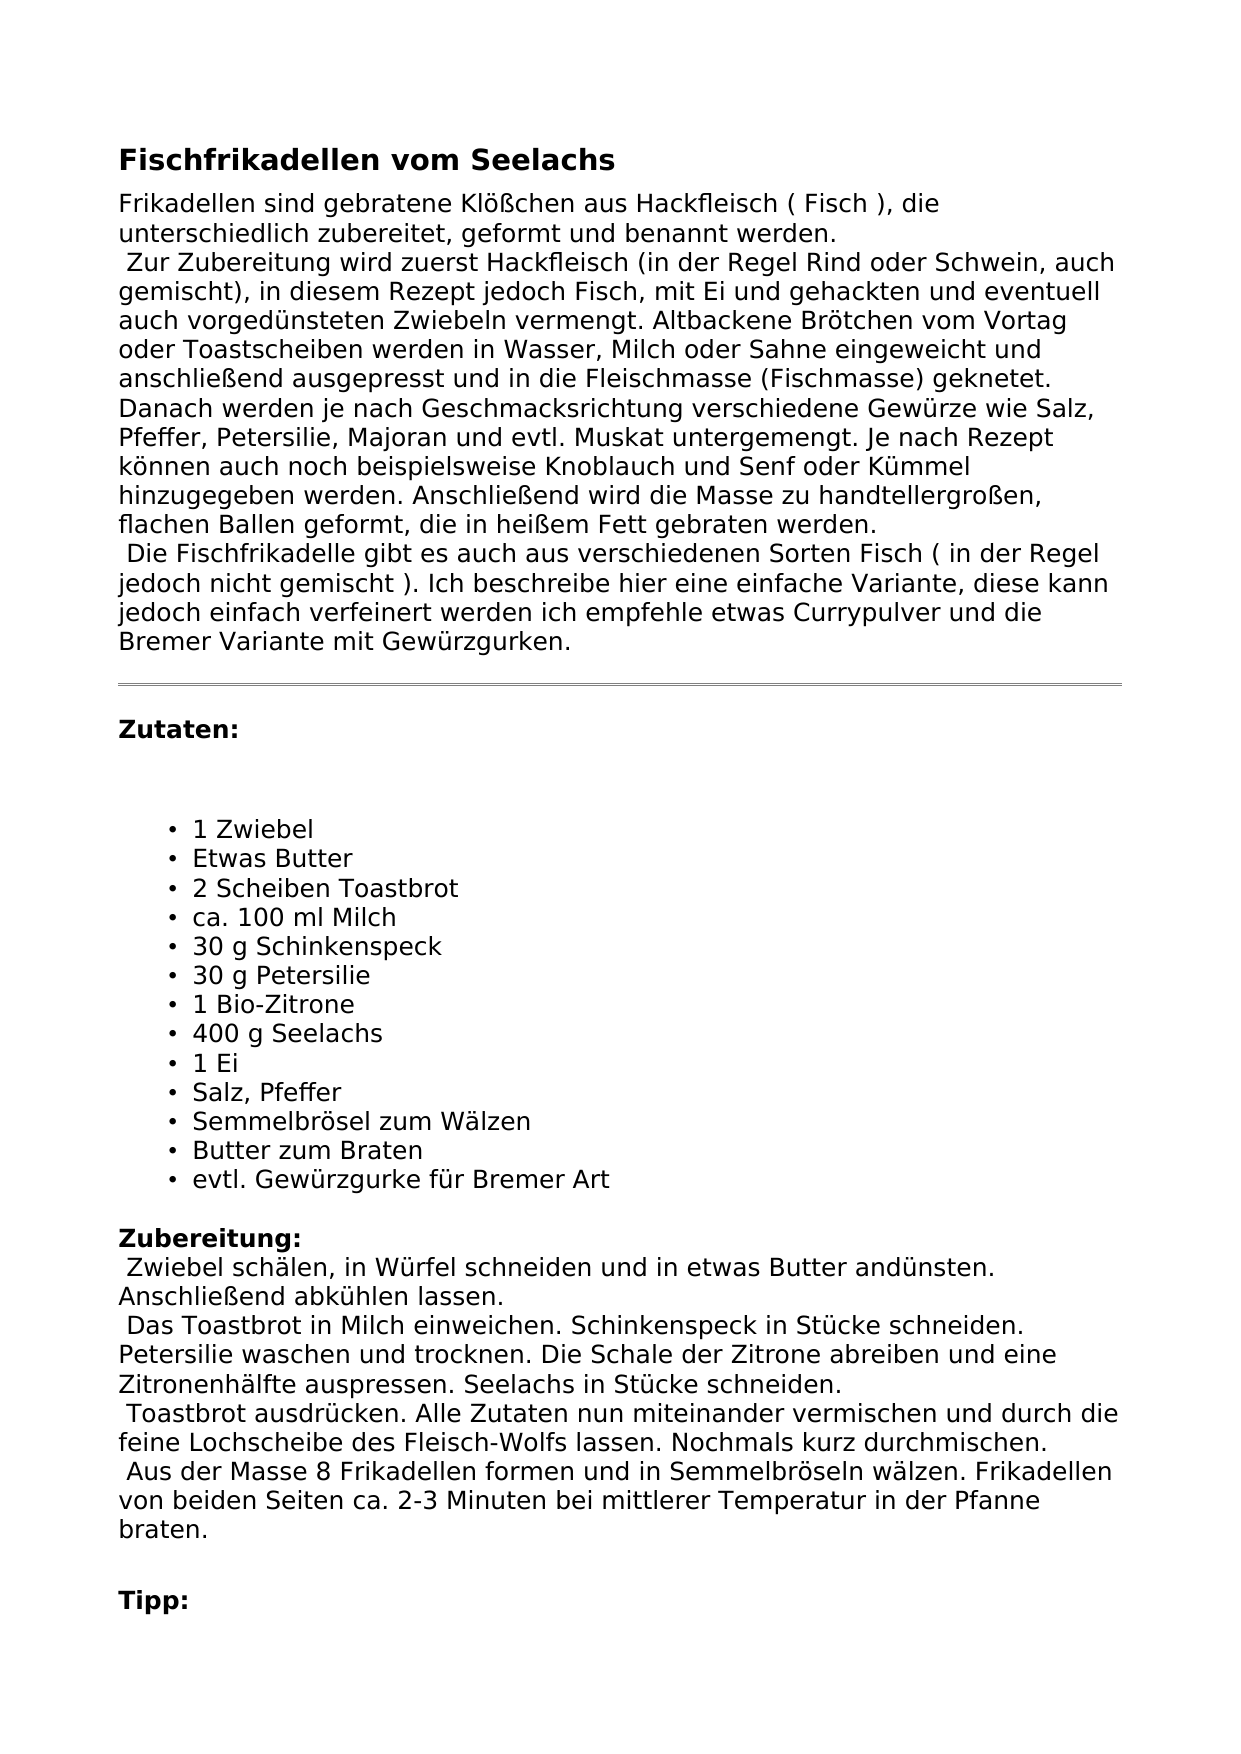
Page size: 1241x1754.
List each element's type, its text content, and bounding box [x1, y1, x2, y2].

text Tipp: [118, 1587, 1122, 1616]
list 2 Scheiben Toastbrot [177, 874, 1122, 903]
list Butter zum Braten [177, 1136, 1122, 1165]
list Etwas Butter [177, 844, 1122, 874]
list 1 Zwiebel [177, 815, 1122, 844]
list evtl. Gewürzgurke für Bremer Art [177, 1165, 1122, 1194]
list 30 g Schinkenspeck [177, 932, 1122, 961]
list ca. 100 ml Milch [177, 903, 1122, 932]
list Semmelbrösel zum Wälzen [177, 1107, 1122, 1136]
text Zutaten: [118, 715, 1122, 773]
list 30 g Petersilie [177, 961, 1122, 990]
text Zubereitung: Zwiebel schälen, in Würfel schneiden und in etwas Butter andünsten. Anschließend abkühlen lassen. Das Toastbrot in Milch einweichen. Schinkenspeck in Stücke schneiden. Petersilie waschen und trocknen. Die Schale der Zitrone abreiben und eine Zitronenhälfte auspressen. Seelachs in Stücke schneiden. Toastbrot ausdrücken. Alle Zutaten nun miteinander vermischen und durch die feine Lochscheibe des Fleisch-Wolfs lassen. Nochmals kurz durchmischen. Aus der Masse 8 Frikadellen formen und in Semmelbröseln wälzen. Frikadellen von beiden Seiten ca. 2-3 Minuten bei mittlerer Temperatur in der Pfanne braten. [118, 1224, 1122, 1574]
subtitle Fischfrikadellen vom Seelachs [118, 143, 1122, 177]
list 1 Ei [177, 1049, 1122, 1078]
list 1 Bio-Zitrone [177, 990, 1122, 1019]
list 400 g Seelachs [177, 1019, 1122, 1049]
text Frikadellen sind gebratene Klößchen aus Hackfleisch ( Fisch ), die unterschiedlich zubereitet, geformt und benannt werden. Zur Zubereitung wird zuerst Hackfleisch (in der Regel Rind oder Schwein, auch gemischt), in diesem Rezept jedoch Fisch, mit Ei und gehackten und eventuell auch vorgedünsteten Zwiebeln vermengt. Altbackene Brötchen vom Vortag oder Toastscheiben werden in Wasser, Milch oder Sahne eingeweicht und anschließend ausgepresst und in die Fleischmasse (Fischmasse) geknetet. Danach werden je nach Geschmacksrichtung verschiedene Gewürze wie Salz, Pfeffer, Petersilie, Majoran und evtl. Muskat untergemengt. Je nach Rezept können auch noch beispielsweise Knoblauch und Senf oder Kümmel hinzugegeben werden. Anschließend wird die Masse zu handtellergroßen, flachen Ballen geformt, die in heißem Fett gebraten werden. Die Fischfrikadelle gibt es auch aus verschiedenen Sorten Fisch ( in der Regel jedoch nicht gemischt ). Ich beschreibe hier eine einfache Variante, diese kann jedoch einfach verfeinert werden ich empfehle etwas Currypulver und die Bremer Variante mit Gewürzgurken. [118, 189, 1122, 656]
list Salz, Pfeffer [177, 1078, 1122, 1107]
